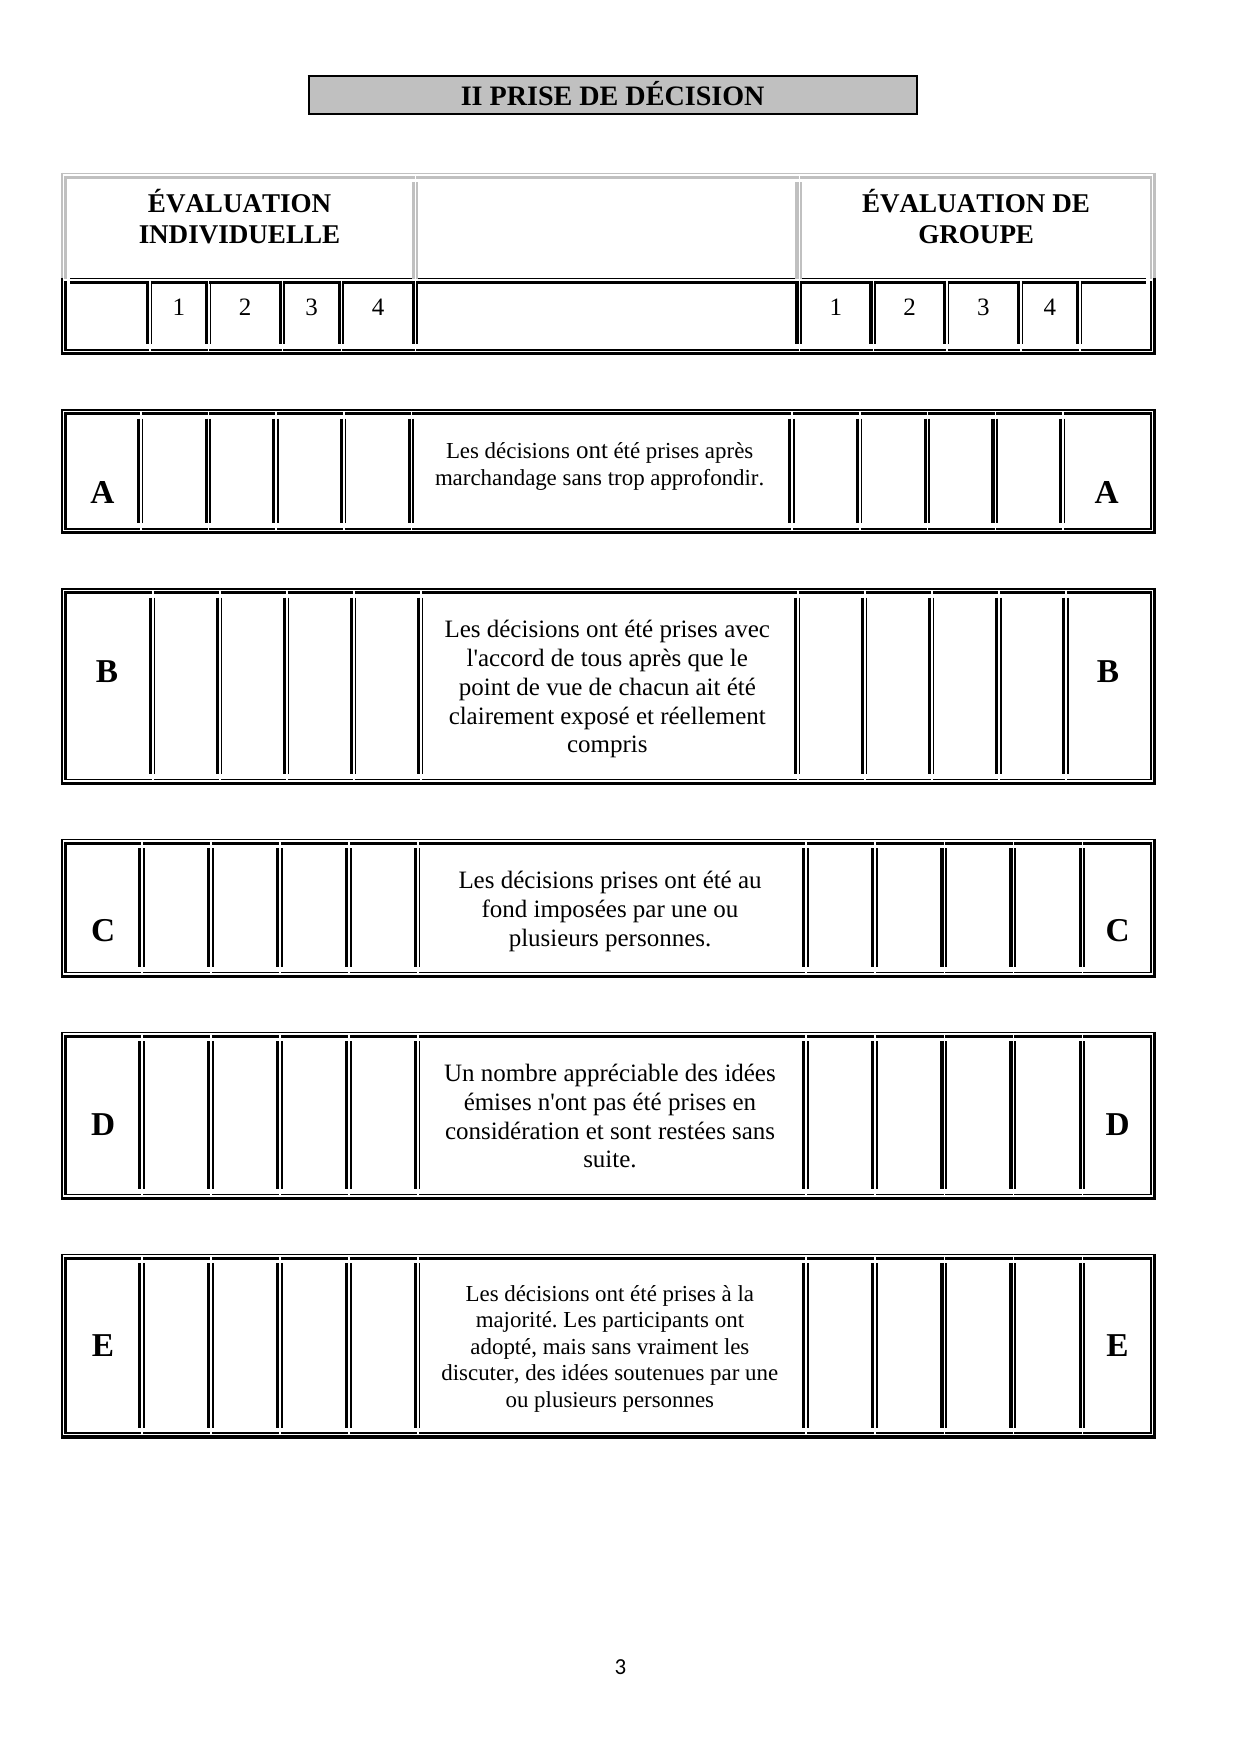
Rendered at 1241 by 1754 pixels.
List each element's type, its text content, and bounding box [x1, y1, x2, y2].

table_cell 3 [946, 279, 1020, 349]
table_header B [1065, 590, 1153, 779]
table_header [927, 411, 994, 528]
table_header [353, 590, 420, 779]
table_cell 2 [873, 279, 946, 349]
table_header [944, 1255, 1012, 1432]
table_header C [67, 845, 141, 972]
table_cell 1 [799, 278, 872, 349]
table_header [874, 1033, 943, 1194]
table_header [995, 411, 1062, 528]
table_cell [415, 278, 798, 349]
table_cell [64, 278, 149, 349]
table_header [210, 840, 279, 972]
table_header A [67, 415, 140, 528]
table_cell 1 [149, 279, 208, 349]
table_header [348, 1255, 417, 1432]
table_cell 4 [341, 279, 415, 349]
table_header Un nombre appréciable des idées émises n'ont pas été prises en considération et sont restées sans suite. [417, 1033, 805, 1194]
table_header [208, 411, 275, 528]
table_header [210, 1255, 279, 1432]
table_header ÉVALUATION DE GROUPE [799, 174, 1153, 278]
table_header [279, 1255, 348, 1432]
table_cell 3 [282, 279, 341, 349]
table_header [797, 590, 864, 779]
table_header [998, 590, 1065, 779]
table_header [874, 840, 943, 972]
table_header [286, 590, 353, 779]
table_header [805, 840, 874, 972]
table_header [859, 411, 927, 528]
table_header [279, 840, 348, 972]
table_cell 4 [1020, 279, 1079, 349]
text II PRISE DE DÉCISION [310, 77, 916, 113]
table_header C [1082, 840, 1153, 972]
table_header [1013, 840, 1082, 972]
table_header [141, 1033, 210, 1194]
table_header [279, 1033, 348, 1194]
table_header [1013, 1255, 1082, 1432]
table_header [141, 840, 210, 972]
table_header Les décisions prises ont été au fond imposées par une ou plusieurs personnes. [417, 840, 805, 972]
table_header A [1062, 411, 1153, 528]
table_header D [67, 1038, 141, 1194]
table_header [931, 590, 998, 779]
table_header [944, 1033, 1012, 1194]
table_header [141, 1255, 210, 1432]
table_header [944, 840, 1012, 972]
table_header [275, 411, 343, 528]
table_header B [67, 594, 152, 779]
table_header [874, 1255, 943, 1432]
table_header [415, 174, 798, 278]
table_header [791, 411, 859, 528]
table_header [1013, 1033, 1082, 1194]
table_header [805, 1033, 874, 1194]
table_header [805, 1255, 874, 1432]
table_header [343, 411, 411, 528]
table_header [152, 590, 219, 779]
table_header Les décisions ont été prises à la majorité. Les participants ont adopté, mais sans vraiment les discuter, des idées soutenues par une ou plusieurs personnes [417, 1255, 805, 1432]
table_header [219, 590, 286, 779]
table_header E [1082, 1255, 1153, 1432]
table_cell 2 [208, 279, 282, 349]
table_header D [1082, 1033, 1153, 1194]
table_header ÉVALUATION INDIVIDUELLE [67, 179, 415, 278]
table_header E [67, 1260, 141, 1432]
table_header [864, 590, 931, 779]
table_header Les décisions ont été prises avec l'accord de tous après que le point de vue de chacun ait été clairement exposé et réellement compris [420, 590, 797, 779]
table_header [348, 1033, 417, 1194]
table_header [140, 411, 208, 528]
table_header [348, 840, 417, 972]
table_cell [1079, 278, 1153, 349]
table_header Les décisions ont été prises après marchandage sans trop approfondir. [411, 411, 791, 528]
table_header [210, 1033, 279, 1194]
